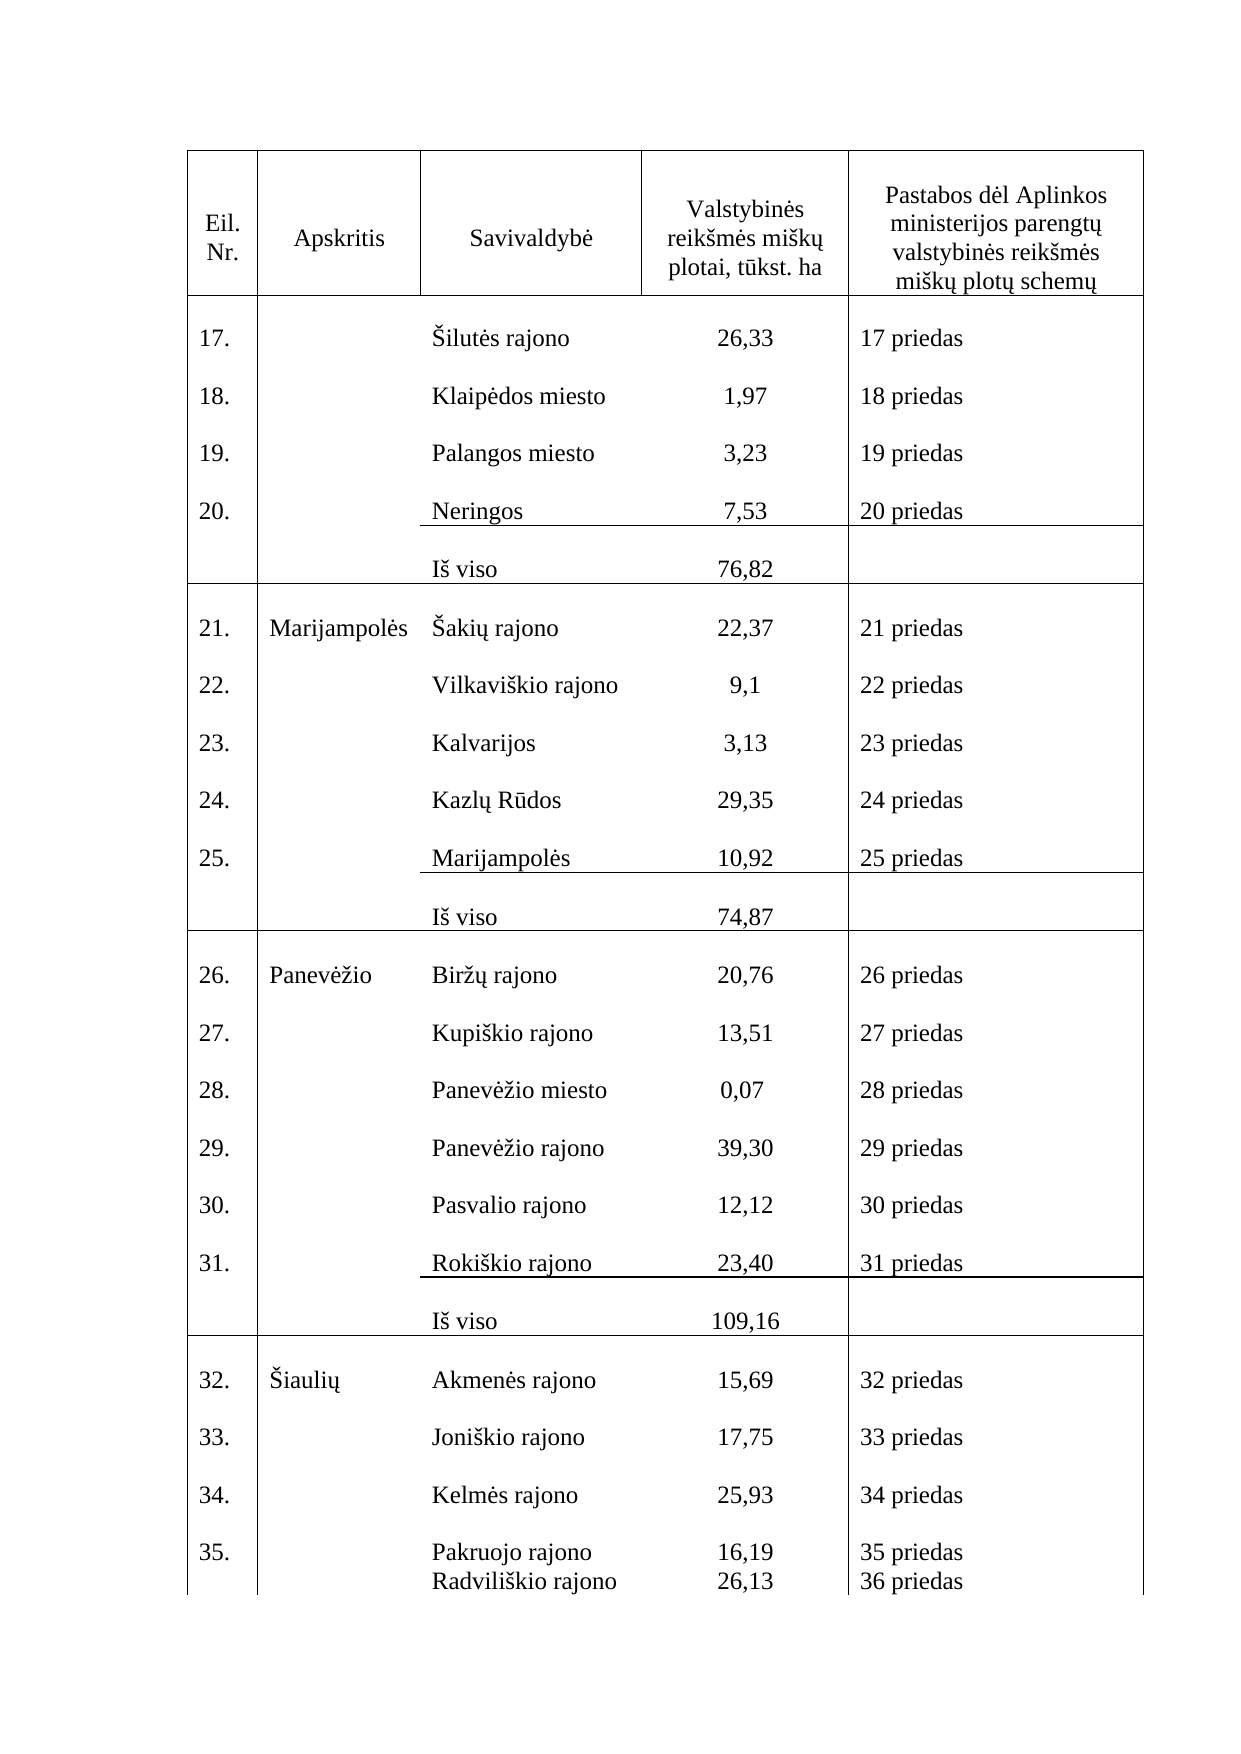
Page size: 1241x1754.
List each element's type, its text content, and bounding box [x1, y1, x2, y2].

table_cell 22. [188, 642, 257, 699]
table_cell 19. [188, 410, 257, 467]
table_cell 23. [188, 699, 257, 757]
table_cell 16,19 [642, 1509, 848, 1566]
table_cell 30 priedas [849, 1161, 1143, 1219]
table_cell 24 priedas [849, 757, 1143, 814]
table_cell Kalvarijos [420, 699, 642, 757]
table_cell 9,1 [642, 642, 848, 699]
table_cell Pakruojo rajono [420, 1509, 642, 1566]
table_cell 28. [188, 1046, 257, 1104]
table_cell [258, 1161, 420, 1219]
table_cell [258, 1509, 420, 1566]
table_cell Šakių rajono [420, 584, 642, 642]
table_cell 35. [188, 1509, 257, 1566]
table_cell 26. [188, 931, 257, 989]
table_cell Šilutės rajono [420, 296, 642, 352]
table_cell [188, 1566, 257, 1595]
table_cell 7,53 [642, 467, 848, 525]
table_cell [258, 1046, 420, 1104]
table_cell Rokiškio rajono [420, 1219, 642, 1276]
table_cell 3,23 [642, 410, 848, 467]
table_header Apskritis [258, 151, 420, 295]
table_cell Klaipėdos miesto [420, 352, 642, 410]
table_cell 21. [188, 584, 257, 642]
table_cell Iš viso [420, 526, 642, 583]
table_cell [258, 1566, 420, 1595]
table_cell Kelmės rajono [420, 1451, 642, 1508]
table_cell Panevėžio rajono [420, 1104, 642, 1161]
table_header Eil. Nr. [188, 151, 257, 295]
table_cell Joniškio rajono [420, 1394, 642, 1451]
table_cell Iš viso [420, 873, 642, 930]
table_cell 36 priedas [849, 1566, 1143, 1595]
table_cell 23,40 [642, 1219, 848, 1276]
table_cell [258, 814, 420, 872]
table_cell 15,69 [642, 1336, 848, 1393]
table_cell 27 priedas [849, 989, 1143, 1046]
table_cell 27. [188, 989, 257, 1046]
table_cell [258, 699, 420, 757]
table_cell Neringos [420, 467, 642, 525]
table_cell [849, 873, 1143, 930]
table_cell 33 priedas [849, 1394, 1143, 1451]
table_cell 34. [188, 1451, 257, 1508]
table_cell [258, 1451, 420, 1508]
table_cell Radviliškio rajono [420, 1566, 642, 1595]
table_cell 1,97 [642, 352, 848, 410]
table_cell 29,35 [642, 757, 848, 814]
table_cell Pasvalio rajono [420, 1161, 642, 1219]
table_cell 39,30 [642, 1104, 848, 1161]
table_cell Panevėžio [258, 931, 420, 989]
table_cell [258, 1219, 420, 1276]
table_header Valstybinės reikšmės miškų plotai, tūkst. ha [642, 151, 848, 295]
table_cell [258, 872, 420, 930]
table_cell 74,87 [642, 873, 848, 930]
table_cell 31 priedas [849, 1219, 1143, 1276]
table_cell 0,07 [642, 1046, 848, 1104]
table_cell 22 priedas [849, 642, 1143, 699]
table_cell 21 priedas [849, 584, 1143, 642]
table_cell 30. [188, 1161, 257, 1219]
table_cell Iš viso [420, 1278, 642, 1335]
table_cell [258, 989, 420, 1046]
table_cell 20 priedas [849, 467, 1143, 525]
table_cell 25 priedas [849, 814, 1143, 872]
table_cell 32. [188, 1336, 257, 1393]
table_cell 19 priedas [849, 410, 1143, 467]
table_cell [188, 525, 257, 583]
table_cell [258, 525, 420, 583]
table_cell 109,16 [642, 1278, 848, 1335]
table_cell Vilkaviškio rajono [420, 642, 642, 699]
table_cell Kupiškio rajono [420, 989, 642, 1046]
table_cell Akmenės rajono [420, 1336, 642, 1393]
table_cell Kazlų Rūdos [420, 757, 642, 814]
table_cell 12,12 [642, 1161, 848, 1219]
table_cell Palangos miesto [420, 410, 642, 467]
table_cell [258, 296, 420, 352]
table_cell 25,93 [642, 1451, 848, 1508]
table_cell 10,92 [642, 814, 848, 872]
table_cell [258, 642, 420, 699]
table_cell [258, 757, 420, 814]
table_cell 20,76 [642, 931, 848, 989]
table_cell Panevėžio miesto [420, 1046, 642, 1104]
table_cell Marijampolės [420, 814, 642, 872]
table_cell 13,51 [642, 989, 848, 1046]
table_header Savivaldybė [421, 151, 641, 295]
table_cell 76,82 [642, 526, 848, 583]
table_cell 17. [188, 296, 257, 352]
table_cell 18. [188, 352, 257, 410]
table_cell 18 priedas [849, 352, 1143, 410]
table_cell 31. [188, 1219, 257, 1276]
table_cell [849, 1278, 1143, 1335]
table_cell 17,75 [642, 1394, 848, 1451]
table_cell 28 priedas [849, 1046, 1143, 1104]
table_cell 22,37 [642, 584, 848, 642]
table_header Pastabos dėl Aplinkos ministerijos parengtų valstybinės reikšmės miškų plotų schemų [849, 151, 1143, 295]
table_cell 34 priedas [849, 1451, 1143, 1508]
table_cell 26,13 [642, 1566, 848, 1595]
table_cell [258, 410, 420, 467]
table_cell 25. [188, 814, 257, 872]
table_cell 33. [188, 1394, 257, 1451]
table_cell [849, 526, 1143, 583]
table_cell [258, 1276, 420, 1335]
table_cell Biržų rajono [420, 931, 642, 989]
table_cell [258, 1104, 420, 1161]
table_cell [188, 872, 257, 930]
table_cell [258, 352, 420, 410]
table_cell Marijampolės [258, 584, 420, 642]
table_cell 35 priedas [849, 1509, 1143, 1566]
table_cell [188, 1276, 257, 1335]
table_cell 32 priedas [849, 1336, 1143, 1393]
table_cell 20. [188, 467, 257, 525]
table_cell 23 priedas [849, 699, 1143, 757]
table_cell 26,33 [642, 296, 848, 352]
table_cell 24. [188, 757, 257, 814]
table_cell [258, 1394, 420, 1451]
table_cell 29. [188, 1104, 257, 1161]
table_cell 29 priedas [849, 1104, 1143, 1161]
table_cell Šiaulių [258, 1336, 420, 1393]
table_cell [258, 467, 420, 525]
table_cell 26 priedas [849, 931, 1143, 989]
table_cell 17 priedas [849, 296, 1143, 352]
table_cell 3,13 [642, 699, 848, 757]
